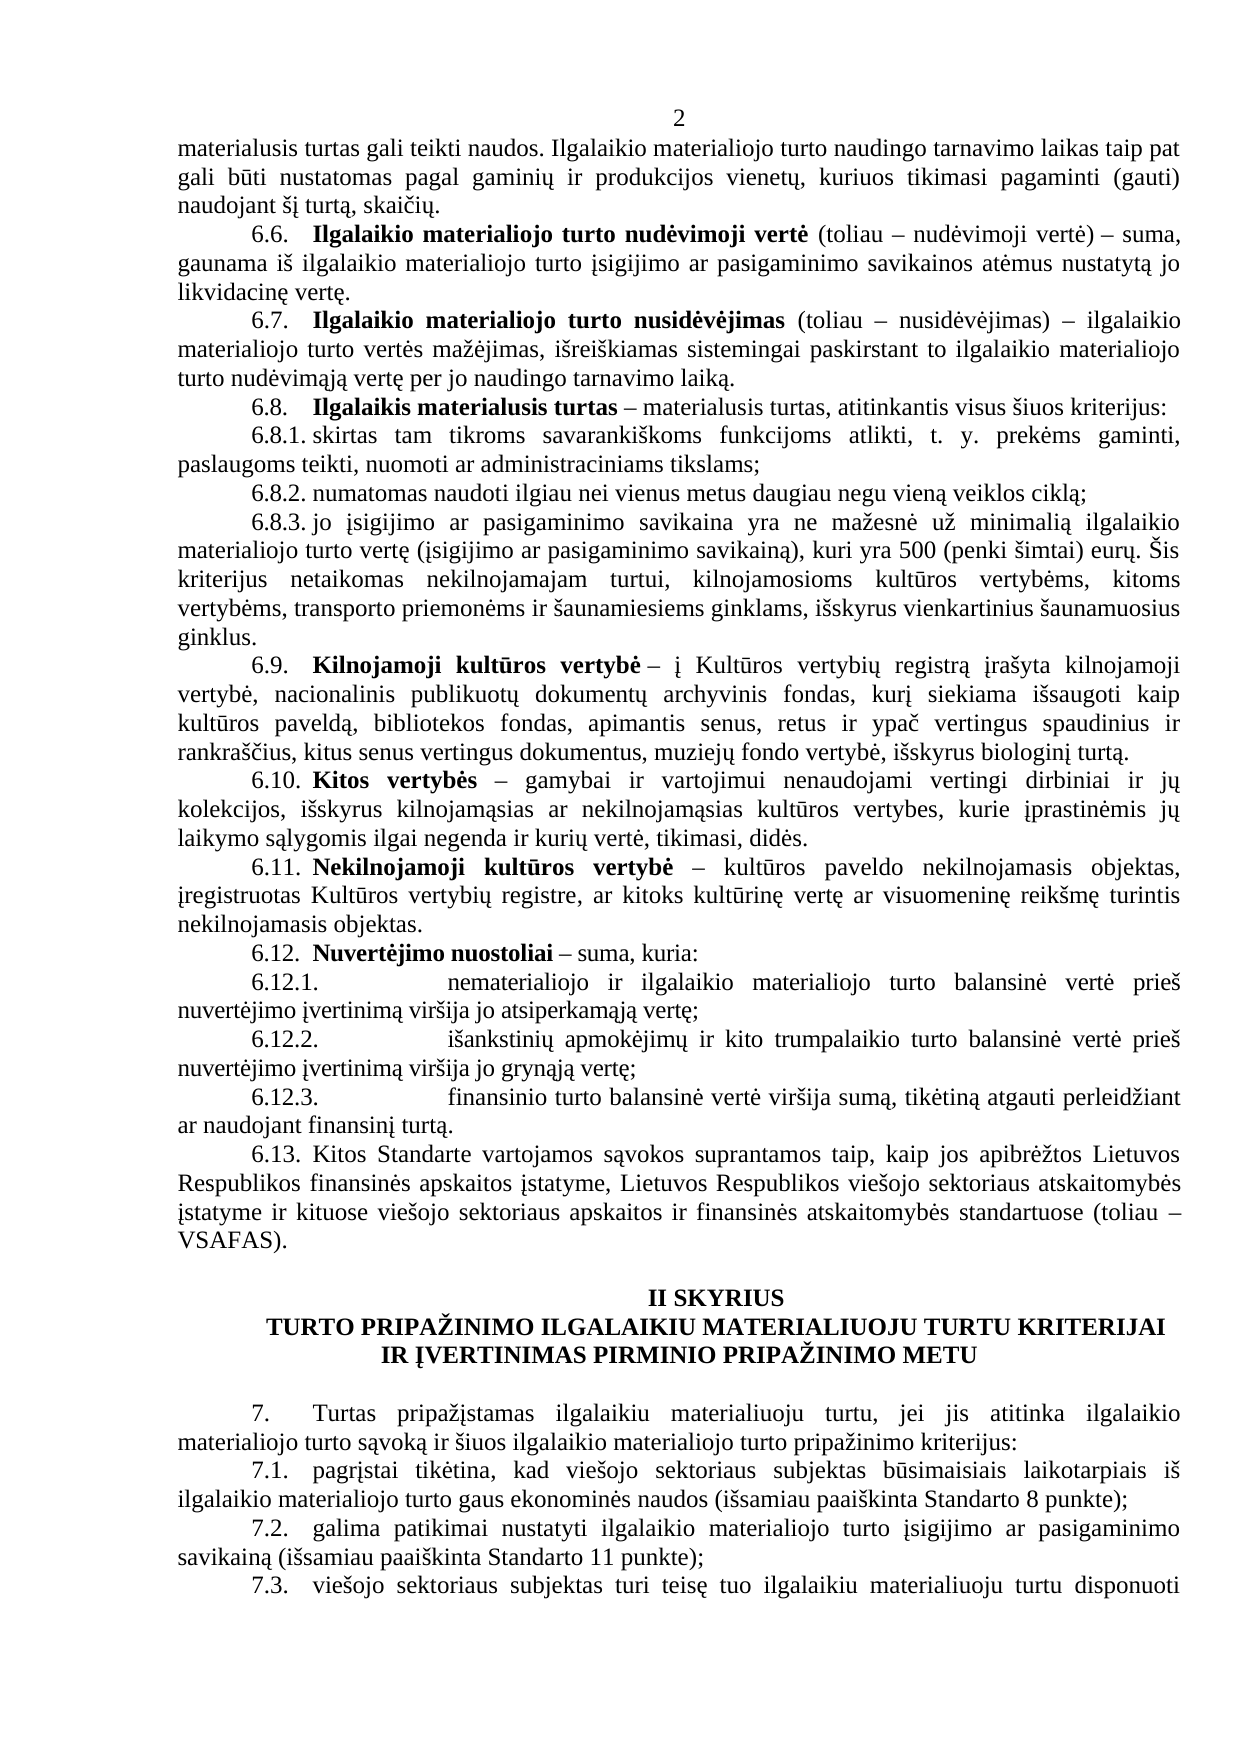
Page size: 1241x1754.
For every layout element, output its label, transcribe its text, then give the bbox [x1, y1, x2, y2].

text 7. Turtas pripažįstamas ilgalaikiu materialiuoju turtu, jei jis atitinka ilgalaikio materialiojo turto sąvoką ir šiuos ilgalaikio materialiojo turto pripažinimo kriterijus: [177, 1398, 1181, 1455]
text materialusis turtas gali teikti naudos. Ilgalaikio materialiojo turto naudingo tarnavimo laikas taip pat gali būti nustatomas pagal gaminių ir produkcijos vienetų, kuriuos tikimasi pagaminti (gauti) naudojant šį turtą, skaičių. [177, 133, 1181, 219]
text 7.1. pagrįstai tikėtina, kad viešojo sektoriaus subjektas būsimaisiais laikotarpiais iš ilgalaikio materialiojo turto gaus ekonominės naudos (išsamiau paaiškinta Standarto 8 punkte); [177, 1455, 1181, 1513]
text 7.3. viešojo sektoriaus subjektas turi teisę tuo ilgalaikiu materialiuoju turtu disponuoti [177, 1570, 1181, 1599]
text 6.10. Kitos vertybės – gamybai ir vartojimui nenaudojami vertingi dirbiniai ir jų kolekcijos, išskyrus kilnojamąsias ar nekilnojamąsias kultūros vertybes, kurie įprastinėmis jų laikymo sąlygomis ilgai negenda ir kurių vertė, tikimasi, didės. [177, 765, 1181, 852]
text 6.12.1. nematerialiojo ir ilgalaikio materialiojo turto balansinė vertė prieš nuvertėjimo įvertinimą viršija jo atsiperkamąją vertę; [177, 967, 1181, 1024]
text 6.8.3. jo įsigijimo ar pasigaminimo savikaina yra ne mažesnė už minimalią ilgalaikio materialiojo turto vertę (įsigijimo ar pasigaminimo savikainą), kuri yra 500 (penki šimtai) eurų. Šis kriterijus netaikomas nekilnojamajam turtui, kilnojamosioms kultūros vertybėms, kitoms vertybėms, transporto priemonėms ir šaunamiesiems ginklams, išskyrus vienkartinius šaunamuosius ginklus. [177, 507, 1181, 650]
text 6.8.1. skirtas tam tikroms savarankiškoms funkcijoms atlikti, t. y. prekėms gaminti, paslaugoms teikti, nuomoti ar administraciniams tikslams; [177, 420, 1181, 478]
text 6.8.2. numatomas naudoti ilgiau nei vienus metus daugiau negu vieną veiklos ciklą; [177, 478, 1181, 507]
text 6.12.3. finansinio turto balansinė vertė viršija sumą, tikėtiną atgauti perleidžiant ar naudojant finansinį turtą. [177, 1082, 1181, 1139]
text 6.12. Nuvertėjimo nuostoliai – suma, kuria: [177, 938, 1181, 967]
text TURTO PRIPAŽINIMO ILGALAIKIU MATERIALIUOJU TURTU KRITERIJAI IR ĮVERTINIMAS PIRMINIO PRIPAŽINIMO METU [177, 1312, 1181, 1369]
text II SKYRIUS [177, 1283, 1181, 1312]
text 6.12.2. išankstinių apmokėjimų ir kito trumpalaikio turto balansinė vertė prieš nuvertėjimo įvertinimą viršija jo grynąją vertę; [177, 1024, 1181, 1082]
text 6.11. Nekilnojamoji kultūros vertybė – kultūros paveldo nekilnojamasis objektas, įregistruotas Kultūros vertybių registre, ar kitoks kultūrinę vertę ar visuomeninę reikšmę turintis nekilnojamasis objektas. [177, 852, 1181, 938]
text 6.9. Kilnojamoji kultūros vertybė – į Kultūros vertybių registrą įrašyta kilnojamoji vertybė, nacionalinis publikuotų dokumentų archyvinis fondas, kurį siekiama išsaugoti kaip kultūros paveldą, bibliotekos fondas, apimantis senus, retus ir ypač vertingus spaudinius ir rankraščius, kitus senus vertingus dokumentus, muziejų fondo vertybė, išskyrus biologinį turtą. [177, 650, 1181, 765]
text 6.8. Ilgalaikis materialusis turtas – materialusis turtas, atitinkantis visus šiuos kriterijus: [177, 392, 1181, 420]
text 6.6. Ilgalaikio materialiojo turto nudėvimoji vertė (toliau – nudėvimoji vertė) – suma, gaunama iš ilgalaikio materialiojo turto įsigijimo ar pasigaminimo savikainos atėmus nustatytą jo likvidacinę vertę. [177, 219, 1181, 305]
text 6.7. Ilgalaikio materialiojo turto nusidėvėjimas (toliau – nusidėvėjimas) – ilgalaikio materialiojo turto vertės mažėjimas, išreiškiamas sistemingai paskirstant to ilgalaikio materialiojo turto nudėvimąją vertę per jo naudingo tarnavimo laiką. [177, 305, 1181, 392]
text 6.13. Kitos Standarte vartojamos sąvokos suprantamos taip, kaip jos apibrėžtos Lietuvos Respublikos finansinės apskaitos įstatyme, Lietuvos Respublikos viešojo sektoriaus atskaitomybės įstatyme ir kituose viešojo sektoriaus apskaitos ir finansinės atskaitomybės standartuose (toliau – VSAFAS). [177, 1139, 1181, 1254]
text 7.2. galima patikimai nustatyti ilgalaikio materialiojo turto įsigijimo ar pasigaminimo savikainą (išsamiau paaiškinta Standarto 11 punkte); [177, 1513, 1181, 1570]
